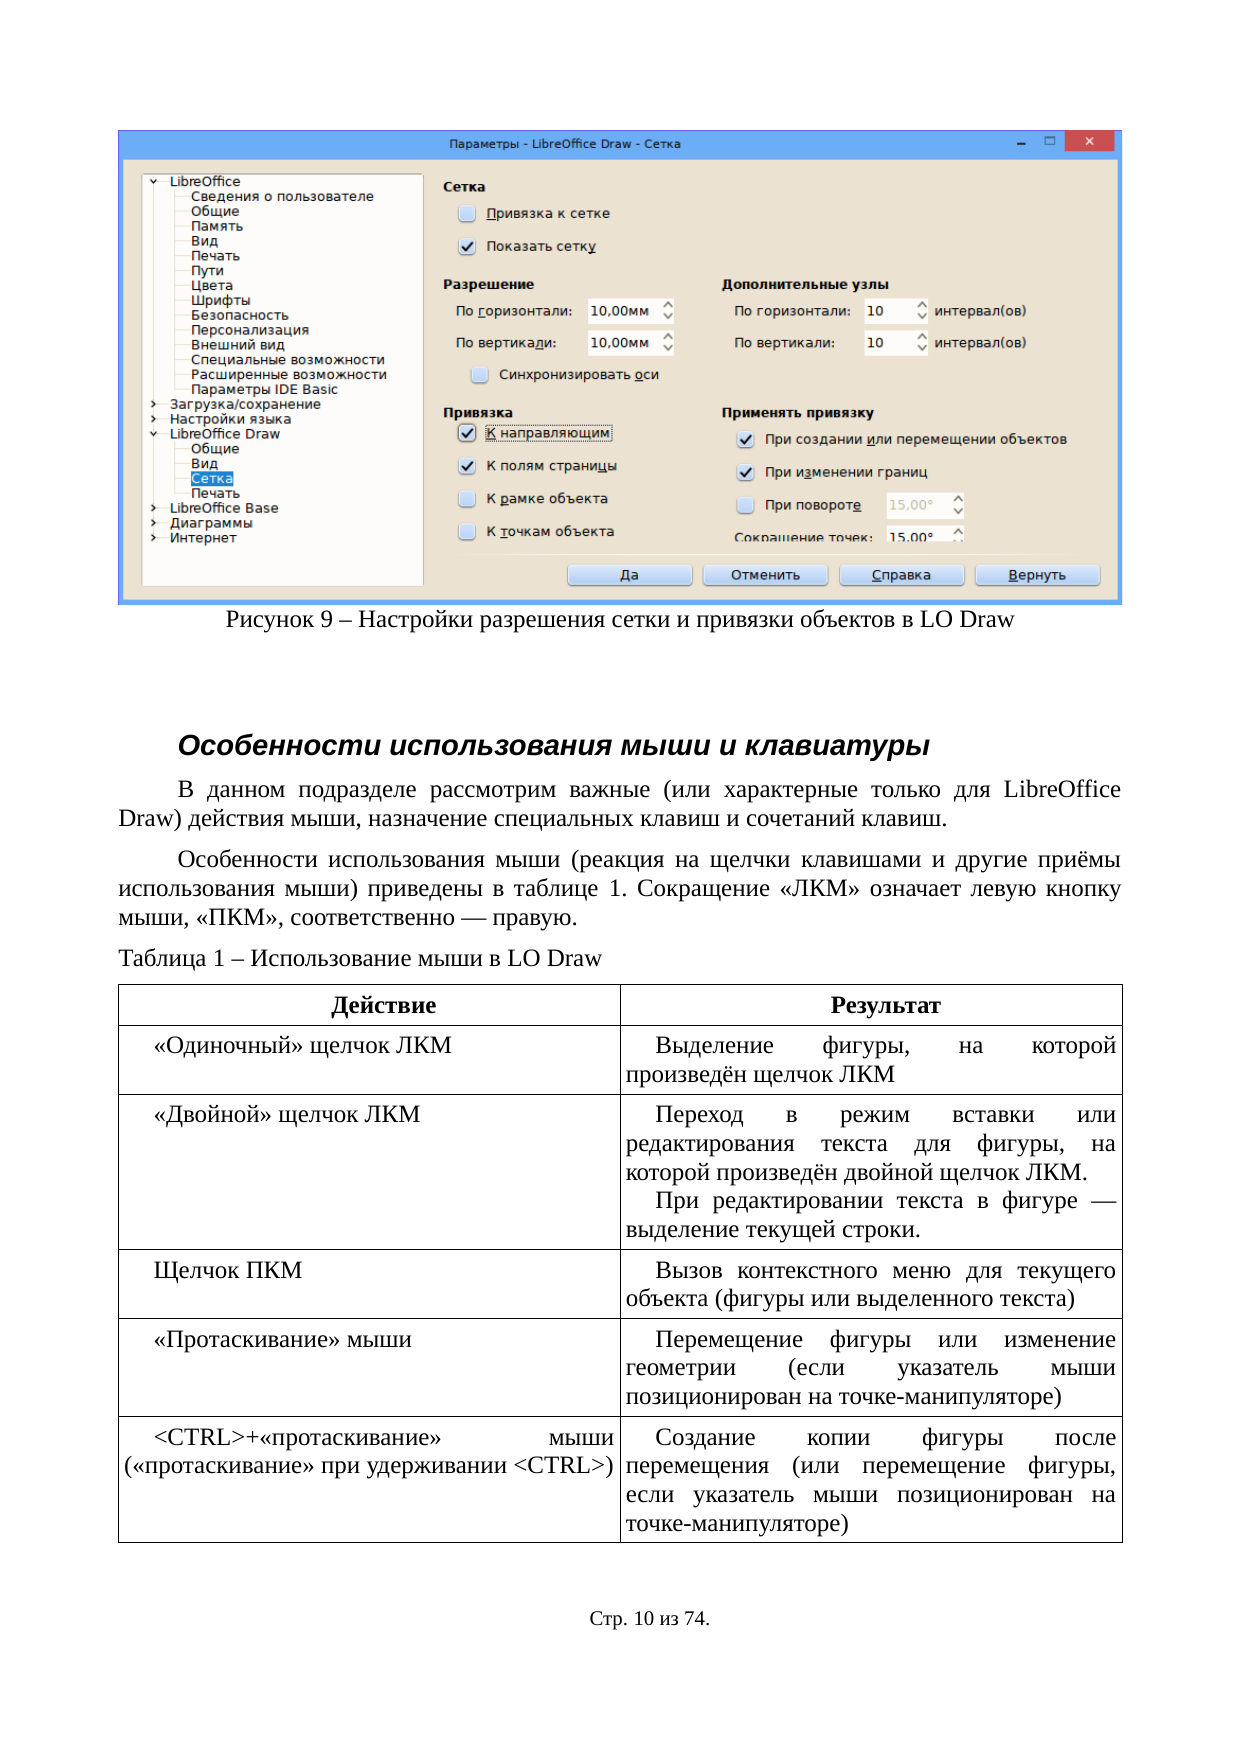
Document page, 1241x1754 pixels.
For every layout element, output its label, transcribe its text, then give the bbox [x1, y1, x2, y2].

table_cell Перемещение фигуры или изменение геометрии (если указатель мыши позиционирован на точке-манипуляторе) [621, 1319, 1122, 1416]
table_header Результат [621, 985, 1122, 1024]
table_cell Щелчок ПКМ [119, 1250, 620, 1318]
subtitle Особенности использования мыши и клавиатуры [118, 728, 1122, 762]
text В данном подразделе рассмотрим важные (или характерные только для LibreOffice Draw) действия мыши, назначение специальных клавиш и сочетаний клавиш. [118, 774, 1122, 832]
table_cell Выделение фигуры, на которой произведён щелчок ЛКМ [621, 1026, 1122, 1093]
table_cell Вызов контекстного меню для текущего объекта (фигуры или выделенного текста) [621, 1250, 1122, 1318]
text Таблица 1 – Использование мыши в LO Draw [118, 943, 1122, 972]
picture [118, 130, 1123, 605]
table_cell «Двойной» щелчок ЛКМ [119, 1095, 620, 1249]
table_cell Переход в режим вставки или редактирования текста для фигуры, на которой произведён двойной щелчок ЛКМ. При редактировании текста в фигуре — выделение текущей строки. [621, 1095, 1122, 1249]
table_cell <CTRL>+«протаскивание» мыши («протаскивание» при удерживании <CTRL>) [119, 1417, 620, 1542]
table_header Действие [119, 985, 620, 1024]
table_cell Создание копии фигуры после перемещения (или перемещение фигуры, если указатель мыши позиционирован на точке-манипуляторе) [621, 1417, 1122, 1542]
text Рисунок 9 – Настройки разрешения сетки и привязки объектов в LO Draw [118, 605, 1122, 633]
table_cell «Протаскивание» мыши [119, 1319, 620, 1416]
text Особенности использования мыши (реакция на щелчки клавишами и другие приёмы использования мыши) приведены в таблице 1. Сокращение «ЛКМ» означает левую кнопку мыши, «ПКМ», соответственно — правую. [118, 844, 1122, 931]
table_cell «Одиночный» щелчок ЛКМ [119, 1026, 620, 1093]
